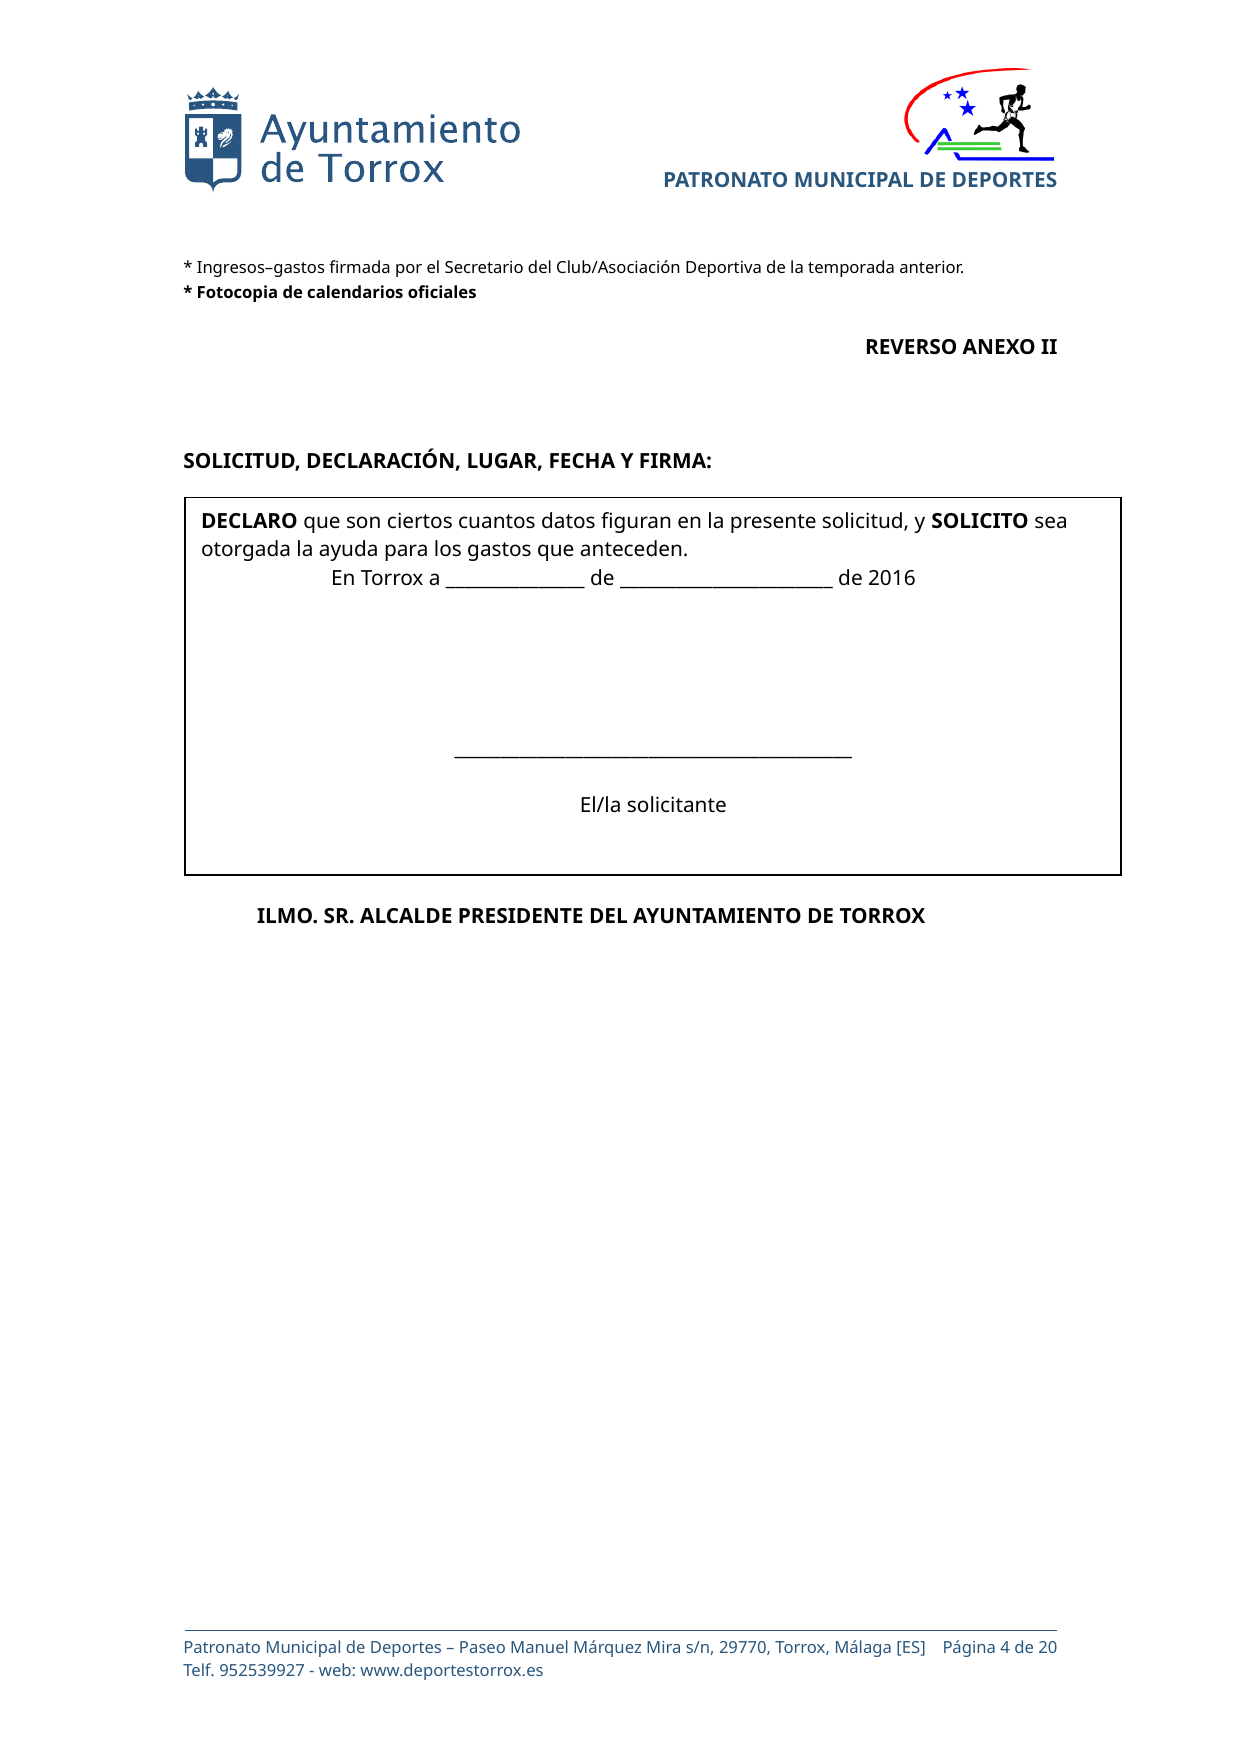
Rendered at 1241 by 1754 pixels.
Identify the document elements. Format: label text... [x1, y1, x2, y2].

picture [904, 68, 1055, 161]
text El/la solicitante [201, 790, 1106, 818]
text En Torrox a _______________ de _______________________ de 2016 [201, 563, 1106, 591]
text ___________________________________________ [201, 733, 1106, 762]
subtitle * Fotocopia de calendarios oficiales [183, 279, 1057, 304]
subtitle REVERSO ANEXO II [183, 332, 1057, 361]
subtitle ILMO. SR. ALCALDE PRESIDENTE DEL AYUNTAMIENTO DE TORROX [183, 901, 1057, 929]
text DECLARO que son ciertos cuantos datos figuran en la presente solicitud, y SOLICITO sea otorgada la ayuda para los gastos que anteceden. [201, 506, 1106, 563]
list * Ingresos–gastos firmada por el Secretario del Club/Asociación Deportiva de la temporada anterior. [183, 254, 1057, 279]
subtitle SOLICITUD, DECLARACIÓN, LUGAR, FECHA Y FIRMA: [183, 446, 1057, 474]
